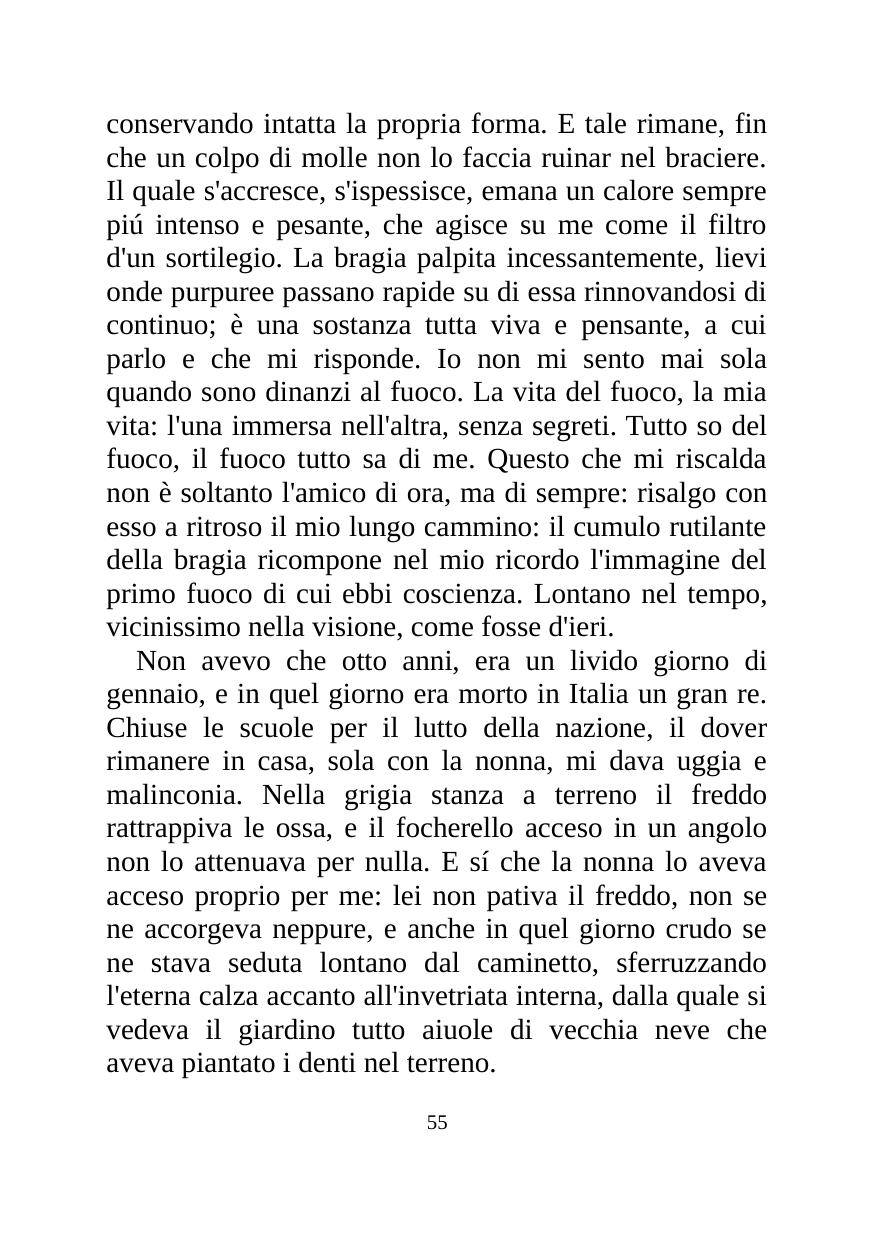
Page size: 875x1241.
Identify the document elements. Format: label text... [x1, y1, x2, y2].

text conservando intatta la propria forma. E tale rimane, fin che un colpo di molle non lo faccia ruinar nel braciere. Il quale s'accresce, s'ispessisce, emana un calore sempre piú intenso e pesante, che agisce su me come il filtro d'un sortilegio. La bragia palpita incessantemente, lievi onde purpuree passano rapide su di essa rinnovandosi di continuo; è una sostanza tutta viva e pensante, a cui parlo e che mi risponde. Io non mi sento mai sola quando sono dinanzi al fuoco. La vita del fuoco, la mia vita: l'una immersa nell'altra, senza segreti. Tutto so del fuoco, il fuoco tutto sa di me. Questo che mi riscalda non è soltanto l'amico di ora, ma di sempre: risalgo con esso a ritroso il mio lungo cammino: il cumulo rutilante della bragia ricompone nel mio ricordo l'immagine del primo fuoco di cui ebbi coscienza. Lontano nel tempo, vicinissimo nella visione, come fosse d'ieri. [106, 106, 768, 643]
text Non avevo che otto anni, era un livido giorno di gennaio, e in quel giorno era morto in Italia un gran re. Chiuse le scuole per il lutto della nazione, il dover rimanere in casa, sola con la nonna, mi dava uggia e malinconia. Nella grigia stanza a terreno il freddo rattrappiva le ossa, e il focherello acceso in un angolo non lo attenuava per nulla. E sí che la nonna lo aveva acceso proprio per me: lei non pativa il freddo, non se ne accorgeva neppure, e anche in quel giorno crudo se ne stava seduta lontano dal caminetto, sferruzzando l'eterna calza accanto all'invetriata interna, dalla quale si vedeva il giardino tutto aiuole di vecchia neve che aveva piantato i denti nel terreno. [106, 643, 768, 1079]
